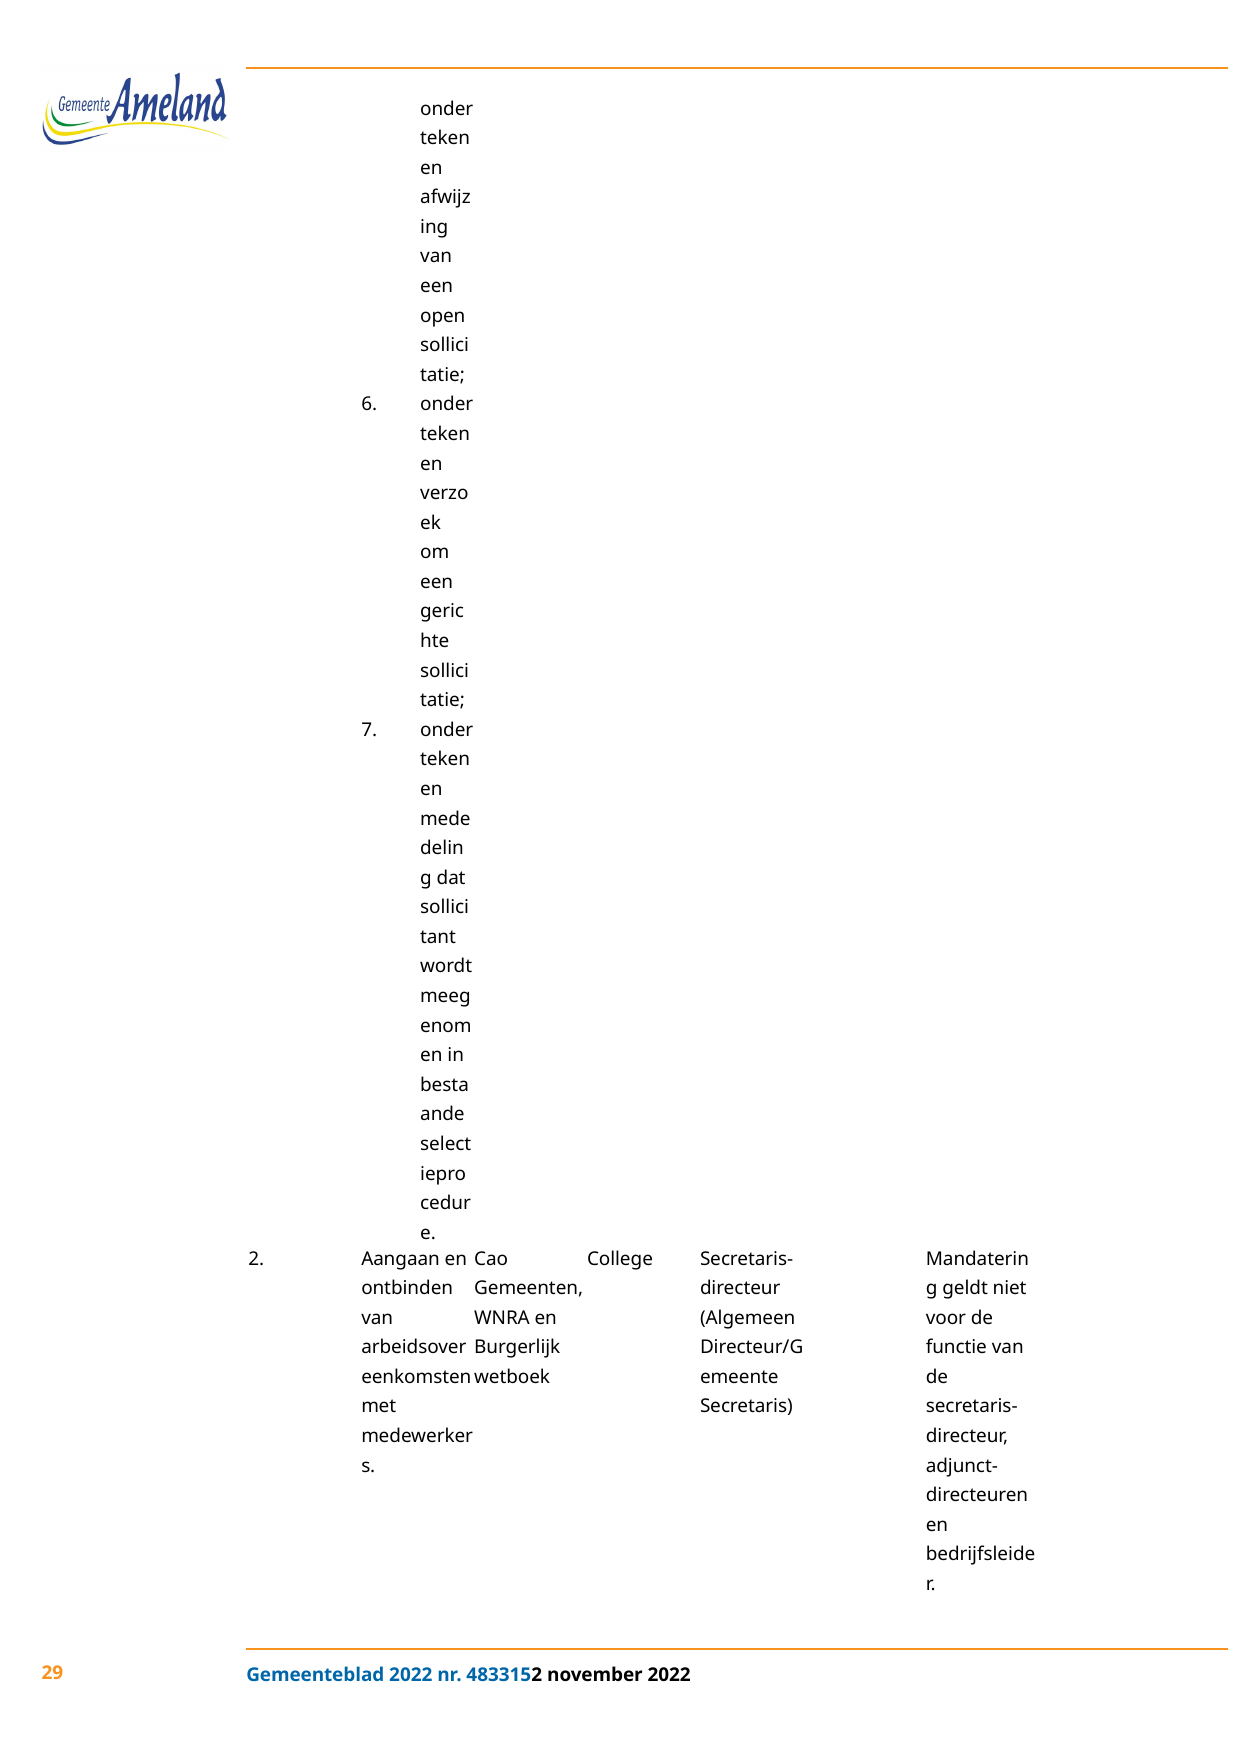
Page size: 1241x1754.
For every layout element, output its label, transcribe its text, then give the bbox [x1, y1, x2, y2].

table_cell Mandatering geldt niet voor de functie van de secretaris-directeur, adjunct-directeuren en bedrijfsleider. [926, 1245, 1038, 1596]
table_cell ondertekenen afwijzing van een open sollicitatie; ondertekenen verzoek om een gerichte sollicitatie; ondertekenen mededeling dat sollicitant wordt meegenomen in bestaande selectieprocedure. [361, 95, 474, 1245]
table_cell Secretaris-directeur (Algemeen Directeur/Gemeente Secretaris) [700, 1245, 813, 1596]
table_cell Aangaan en ontbinden van arbeidsovereenkomsten met medewerkers. [361, 1245, 474, 1596]
table_cell [813, 1245, 926, 1596]
table_cell 2. [248, 1245, 361, 1596]
table_cell [587, 95, 700, 1245]
table_cell [248, 95, 361, 1245]
table_cell Cao Gemeenten, WNRA en Burgerlijk wetboek [474, 1245, 587, 1596]
table_cell [813, 95, 926, 1245]
table_cell College [587, 1245, 700, 1596]
table_cell [474, 95, 587, 1245]
table_cell [926, 95, 1038, 1245]
picture [41, 47, 231, 172]
table_cell [700, 95, 813, 1245]
